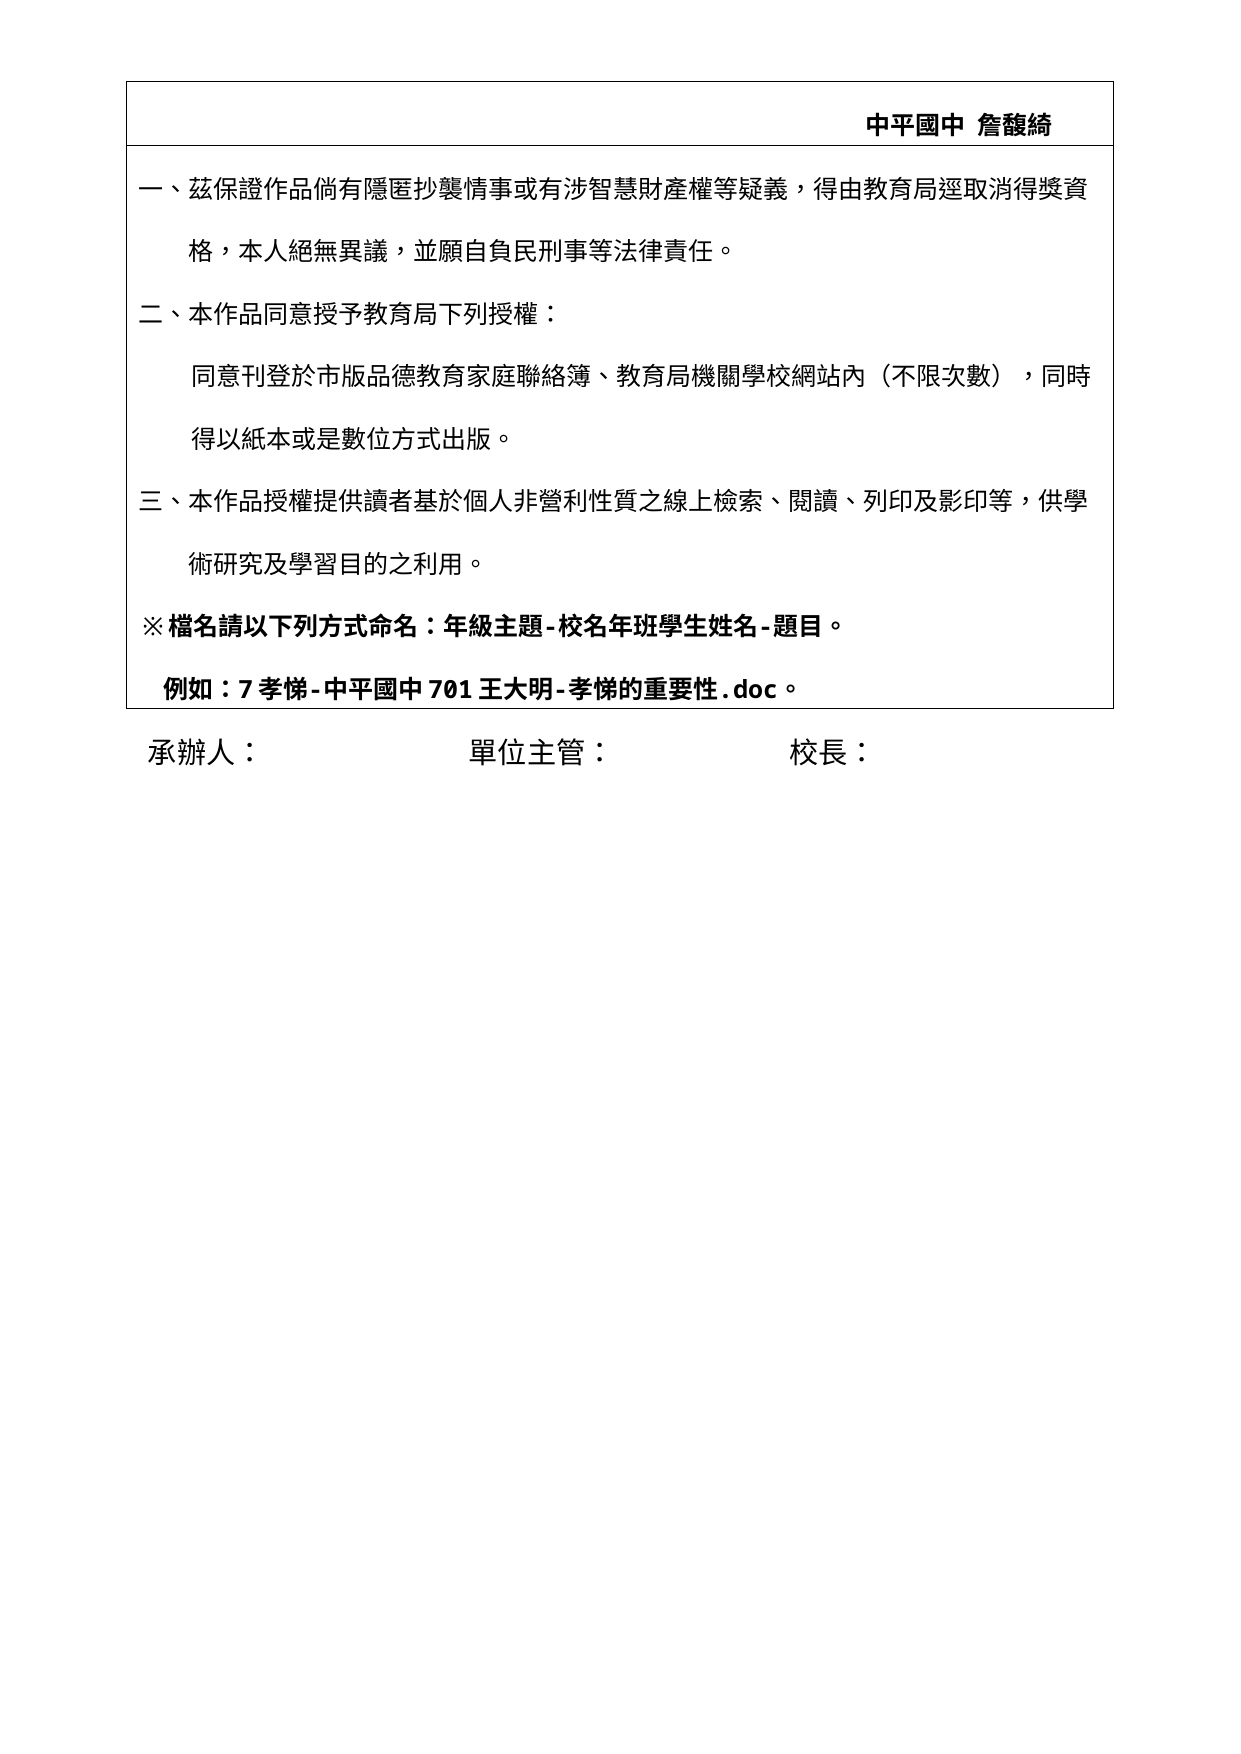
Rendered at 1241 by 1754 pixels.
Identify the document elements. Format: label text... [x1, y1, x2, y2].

table_cell 中平國中 詹馥綺 [127, 82, 1113, 144]
table_cell 一、茲保證作品倘有隱匿抄襲情事或有涉智慧財產權等疑義，得由教育局逕取消得獎資格，本人絕無異議，並願自負民刑事等法律責任。 二、本作品同意授予教育局下列授權： 同意刊登於市版品德教育家庭聯絡簿、教育局機關學校網站內（不限次數），同時得以紙本或是數位方式出版。 三、本作品授權提供讀者基於個人非營利性質之線上檢索、閱讀、列印及影印等，供學術研究及學習目的之利用。 ※檔名請以下列方式命名：年級主題-校名年班學生姓名-題目。 例如：7孝悌-中平國中701王大明-孝悌的重要性.doc。 [127, 146, 1113, 708]
text 承辦人： 單位主管： 校長： [148, 709, 1092, 772]
